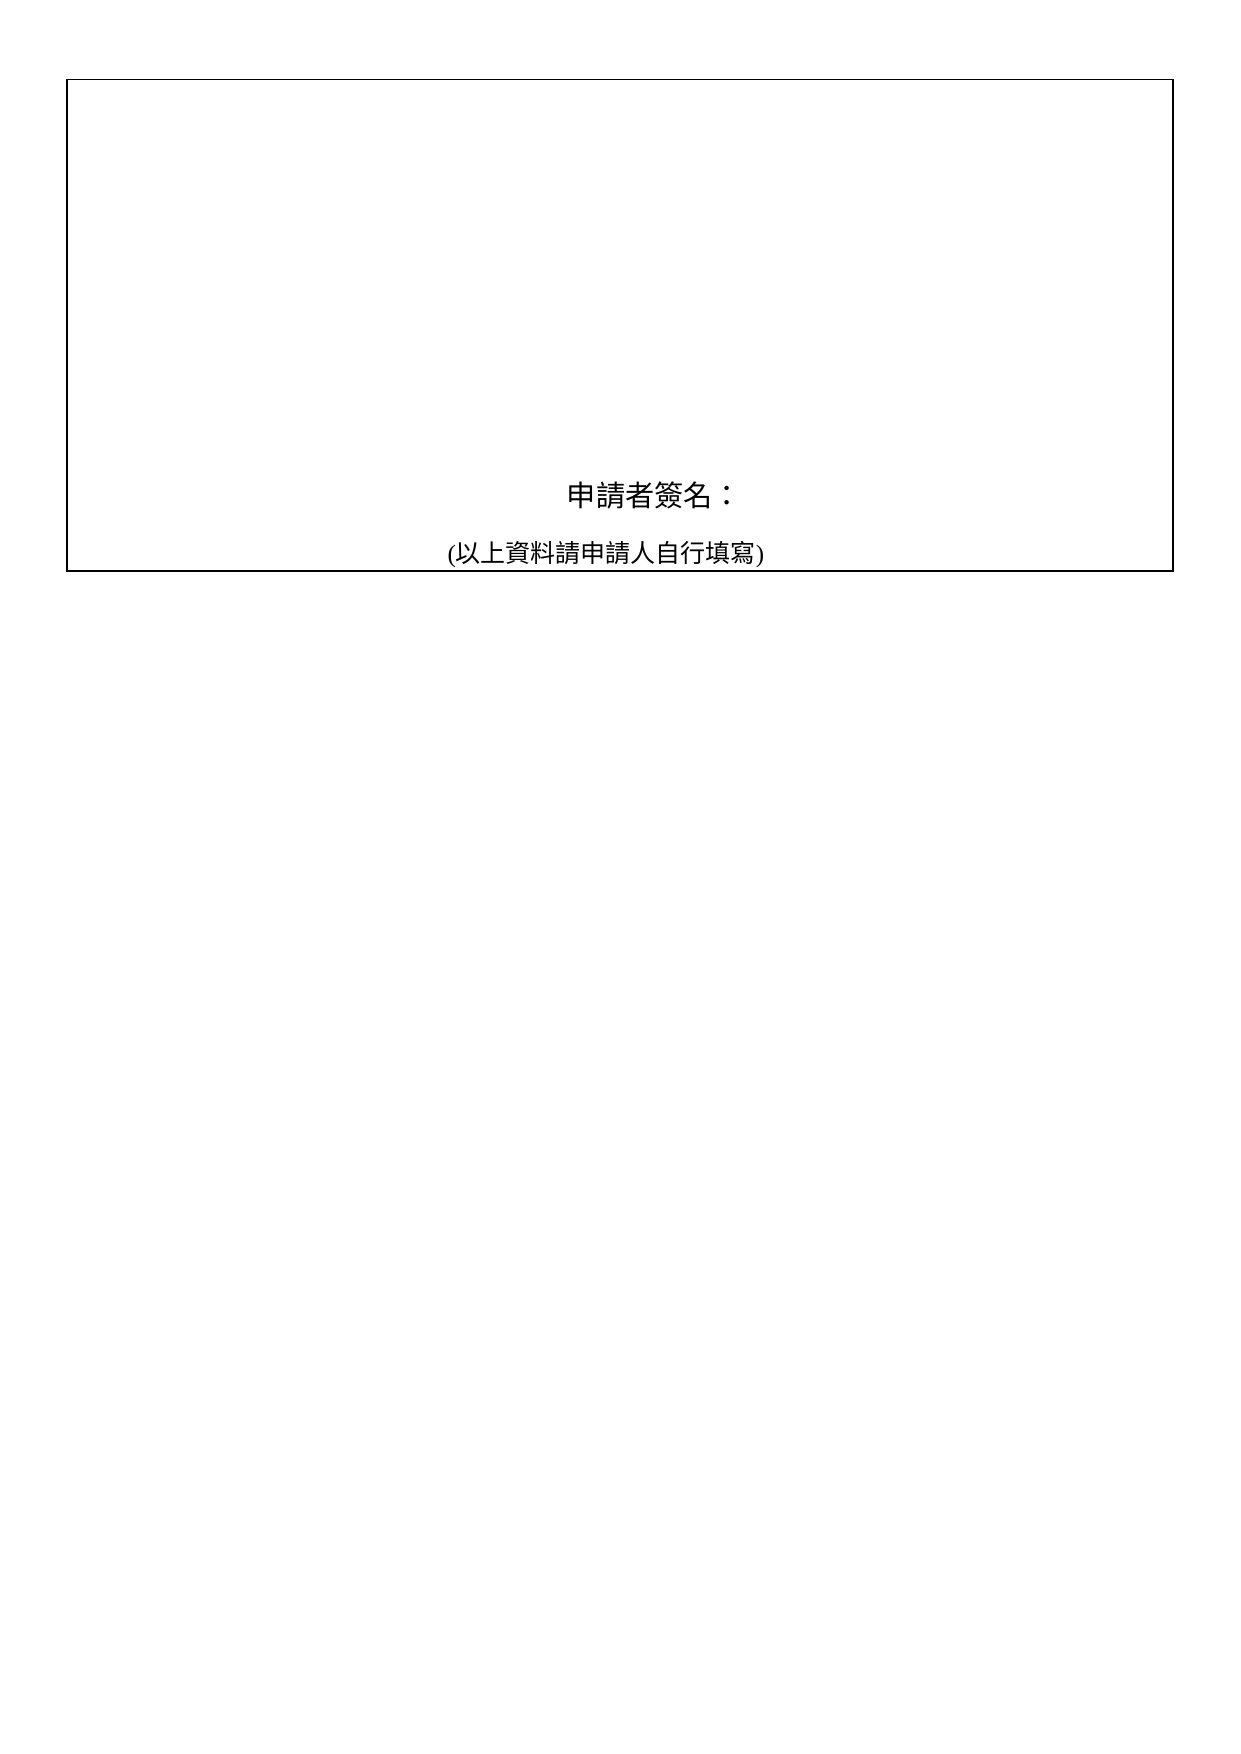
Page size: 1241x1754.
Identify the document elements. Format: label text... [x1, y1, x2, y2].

table_cell 申請者簽名： (以上資料請申請人自行填寫) [68, 80, 1172, 570]
